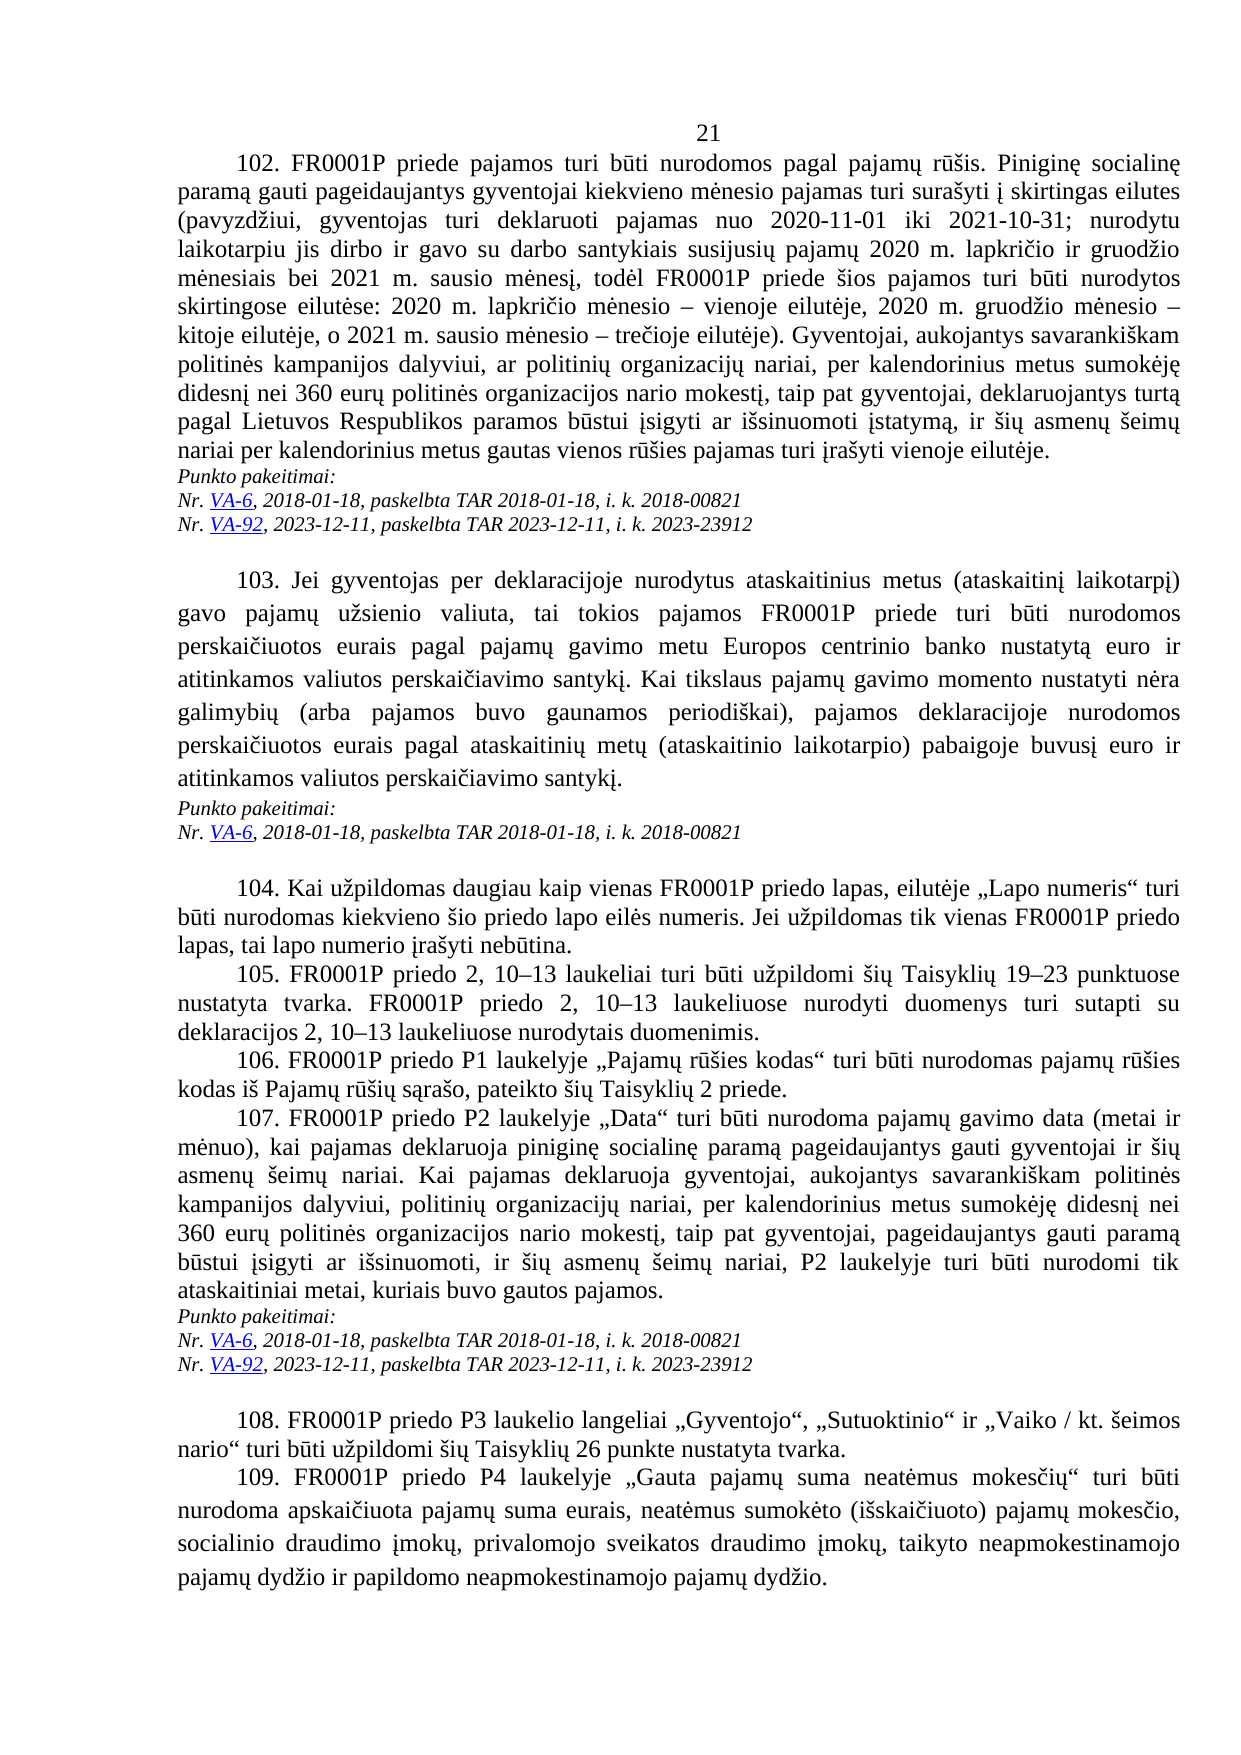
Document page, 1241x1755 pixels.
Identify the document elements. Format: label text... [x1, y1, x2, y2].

text 105. FR0001P priedo 2, 10–13 laukeliai turi būti užpildomi šių Taisyklių 19–23 punktuose nustatyta tvarka. FR0001P priedo 2, 10–13 laukeliuose nurodyti duomenys turi sutapti su deklaracijos 2, 10–13 laukeliuose nurodytais duomenimis. [177, 959, 1181, 1045]
text 108. FR0001P priedo P3 laukelio langeliai „Gyventojo“, „Sutuoktinio“ ir „Vaiko / kt. šeimos nario“ turi būti užpildomi šių Taisyklių 26 punkte nustatyta tvarka. [177, 1405, 1181, 1462]
text 102. FR0001P priede pajamos turi būti nurodomos pagal pajamų rūšis. Piniginę socialinę paramą gauti pageidaujantys gyventojai kiekvieno mėnesio pajamas turi surašyti į skirtingas eilutes (pavyzdžiui, gyventojas turi deklaruoti pajamas nuo 2020-11-01 iki 2021-10-31; nurodytu laikotarpiu jis dirbo ir gavo su darbo santykiais susijusių pajamų 2020 m. lapkričio ir gruodžio mėnesiais bei 2021 m. sausio mėnesį, todėl FR0001P priede šios pajamos turi būti nurodytos skirtingose eilutėse: 2020 m. lapkričio mėnesio – vienoje eilutėje, 2020 m. gruodžio mėnesio – kitoje eilutėje, o 2021 m. sausio mėnesio – trečioje eilutėje). Gyventojai, aukojantys savarankiškam politinės kampanijos dalyviui, ar politinių organizacijų nariai, per kalendorinius metus sumokėję didesnį nei 360 eurų politinės organizacijos nario mokestį, taip pat gyventojai, deklaruojantys turtą pagal Lietuvos Respublikos paramos būstui įsigyti ar išsinuomoti įstatymą, ir šių asmenų šeimų nariai per kalendorinius metus gautas vienos rūšies pajamas turi įrašyti vienoje eilutėje. [177, 148, 1181, 464]
text Nr. VA-92, 2023-12-11, paskelbta TAR 2023-12-11, i. k. 2023-23912 [177, 512, 1181, 536]
text 107. FR0001P priedo P2 laukelyje „Data“ turi būti nurodoma pajamų gavimo data (metai ir mėnuo), kai pajamas deklaruoja piniginę socialinę paramą pageidaujantys gauti gyventojai ir šių asmenų šeimų nariai. Kai pajamas deklaruoja gyventojai, aukojantys savarankiškam politinės kampanijos dalyviui, politinių organizacijų nariai, per kalendorinius metus sumokėję didesnį nei 360 eurų politinės organizacijos nario mokestį, taip pat gyventojai, pageidaujantys gauti paramą būstui įsigyti ar išsinuomoti, ir šių asmenų šeimų nariai, P2 laukelyje turi būti nurodomi tik ataskaitiniai metai, kuriais buvo gautos pajamos. [177, 1103, 1181, 1304]
text 103. Jei gyventojas per deklaracijoje nurodytus ataskaitinius metus (ataskaitinį laikotarpį) gavo pajamų užsienio valiuta, tai tokios pajamos FR0001P priede turi būti nurodomos perskaičiuotos eurais pagal pajamų gavimo metu Europos centrinio banko nustatytą euro ir atitinkamos valiutos perskaičiavimo santykį. Kai tikslaus pajamų gavimo momento nustatyti nėra galimybių (arba pajamos buvo gaunamos periodiškai), pajamos deklaracijoje nurodomos perskaičiuotos eurais pagal ataskaitinių metų (ataskaitinio laikotarpio) pabaigoje buvusį euro ir atitinkamos valiutos perskaičiavimo santykį. [177, 565, 1181, 792]
text 109. FR0001P priedo P4 laukelyje „Gauta pajamų suma neatėmus mokesčių“ turi būti nurodoma apskaičiuota pajamų suma eurais, neatėmus sumokėto (išskaičiuoto) pajamų mokesčio, socialinio draudimo įmokų, privalomojo sveikatos draudimo įmokų, taikyto neapmokestinamojo pajamų dydžio ir papildomo neapmokestinamojo pajamų dydžio. [177, 1462, 1181, 1590]
text 106. FR0001P priedo P1 laukelyje „Pajamų rūšies kodas“ turi būti nurodomas pajamų rūšies kodas iš Pajamų rūšių sąrašo, pateikto šių Taisyklių 2 priede. [177, 1045, 1181, 1103]
text Punkto pakeitimai: [177, 1304, 1181, 1328]
text 104. Kai užpildomas daugiau kaip vienas FR0001P priedo lapas, eilutėje „Lapo numeris“ turi būti nurodomas kiekvieno šio priedo lapo eilės numeris. Jei užpildomas tik vienas FR0001P priedo lapas, tai lapo numerio įrašyti nebūtina. [177, 873, 1181, 959]
text Punkto pakeitimai: [177, 796, 1181, 820]
text Nr. VA-6, 2018-01-18, paskelbta TAR 2018-01-18, i. k. 2018-00821 [177, 488, 1181, 512]
text Nr. VA-92, 2023-12-11, paskelbta TAR 2023-12-11, i. k. 2023-23912 [177, 1352, 1181, 1376]
text Nr. VA-6, 2018-01-18, paskelbta TAR 2018-01-18, i. k. 2018-00821 [177, 820, 1181, 844]
text Punkto pakeitimai: [177, 464, 1181, 488]
text Nr. VA-6, 2018-01-18, paskelbta TAR 2018-01-18, i. k. 2018-00821 [177, 1328, 1181, 1352]
